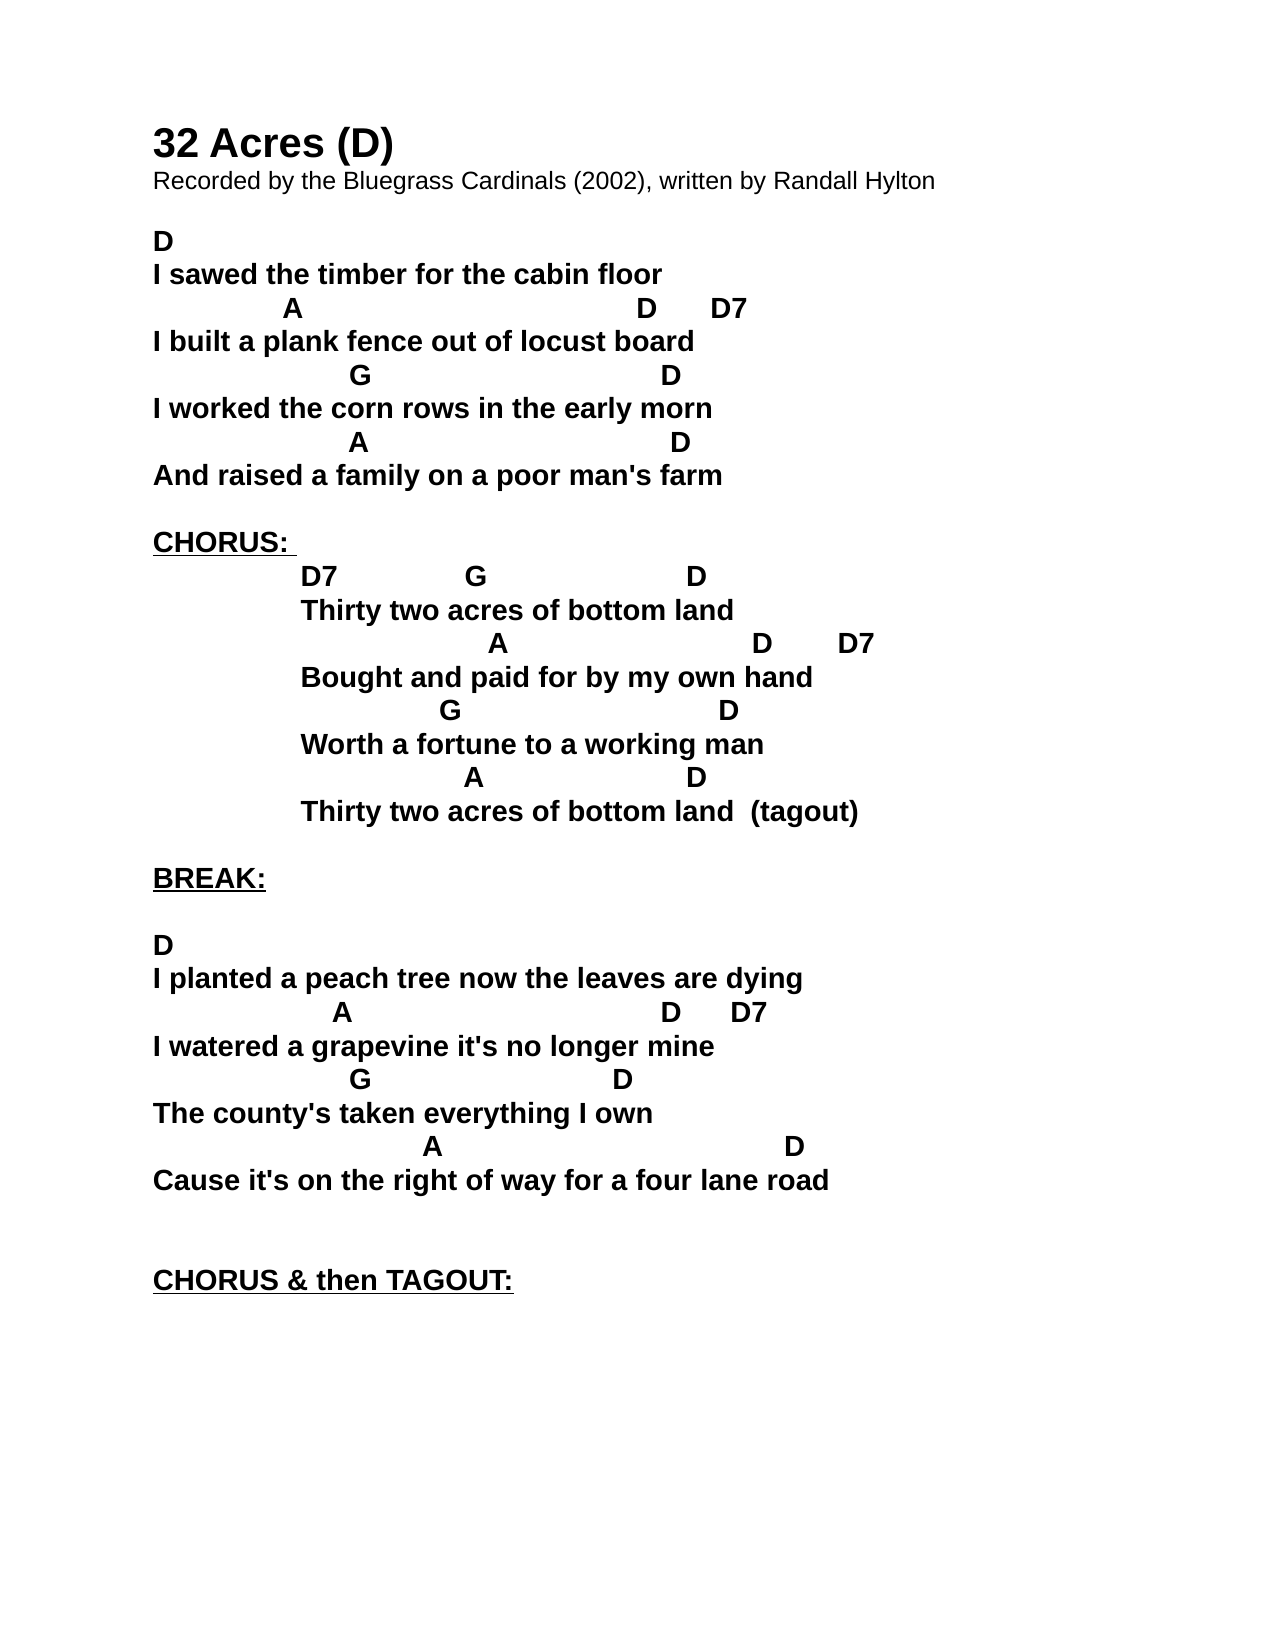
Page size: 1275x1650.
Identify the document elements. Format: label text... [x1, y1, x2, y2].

text G D [153, 693, 1158, 727]
text Cause it's on the right of way for a four lane road [153, 1163, 1158, 1196]
text I sawed the timber for the cabin floor [153, 257, 1158, 291]
text A D [153, 425, 1158, 458]
text I planted a peach tree now the leaves are dying [153, 961, 1158, 995]
text BREAK: [153, 861, 1158, 894]
text Thirty two acres of bottom land (tagout) [153, 794, 1158, 827]
text I watered a grapevine it's no longer mine [153, 1028, 1158, 1062]
text A D [153, 1129, 1158, 1163]
text A D D7 [153, 995, 1158, 1028]
text I worked the corn rows in the early morn [153, 391, 1158, 425]
text G D [153, 358, 1158, 391]
text A D D7 [153, 291, 1158, 324]
text CHORUS: [153, 525, 1158, 559]
text D [153, 928, 1158, 961]
text Bought and paid for by my own hand [153, 659, 1158, 693]
text A D [153, 760, 1158, 794]
text D7 G D [153, 559, 1158, 592]
text And raised a family on a poor man's farm [153, 458, 1158, 492]
text 32 Acres (D) [153, 118, 1158, 166]
text I built a plank fence out of locust board [153, 324, 1158, 358]
text D [153, 223, 1158, 257]
text The county's taken everything I own [153, 1096, 1158, 1129]
text Thirty two acres of bottom land [153, 592, 1158, 626]
text G D [153, 1062, 1158, 1096]
text CHORUS & then TAGOUT: [153, 1263, 1158, 1297]
text Worth a fortune to a working man [153, 727, 1158, 760]
text Recorded by the Bluegrass Cardinals (2002), written by Randall Hylton [153, 166, 1158, 195]
text A D D7 [153, 626, 1158, 659]
